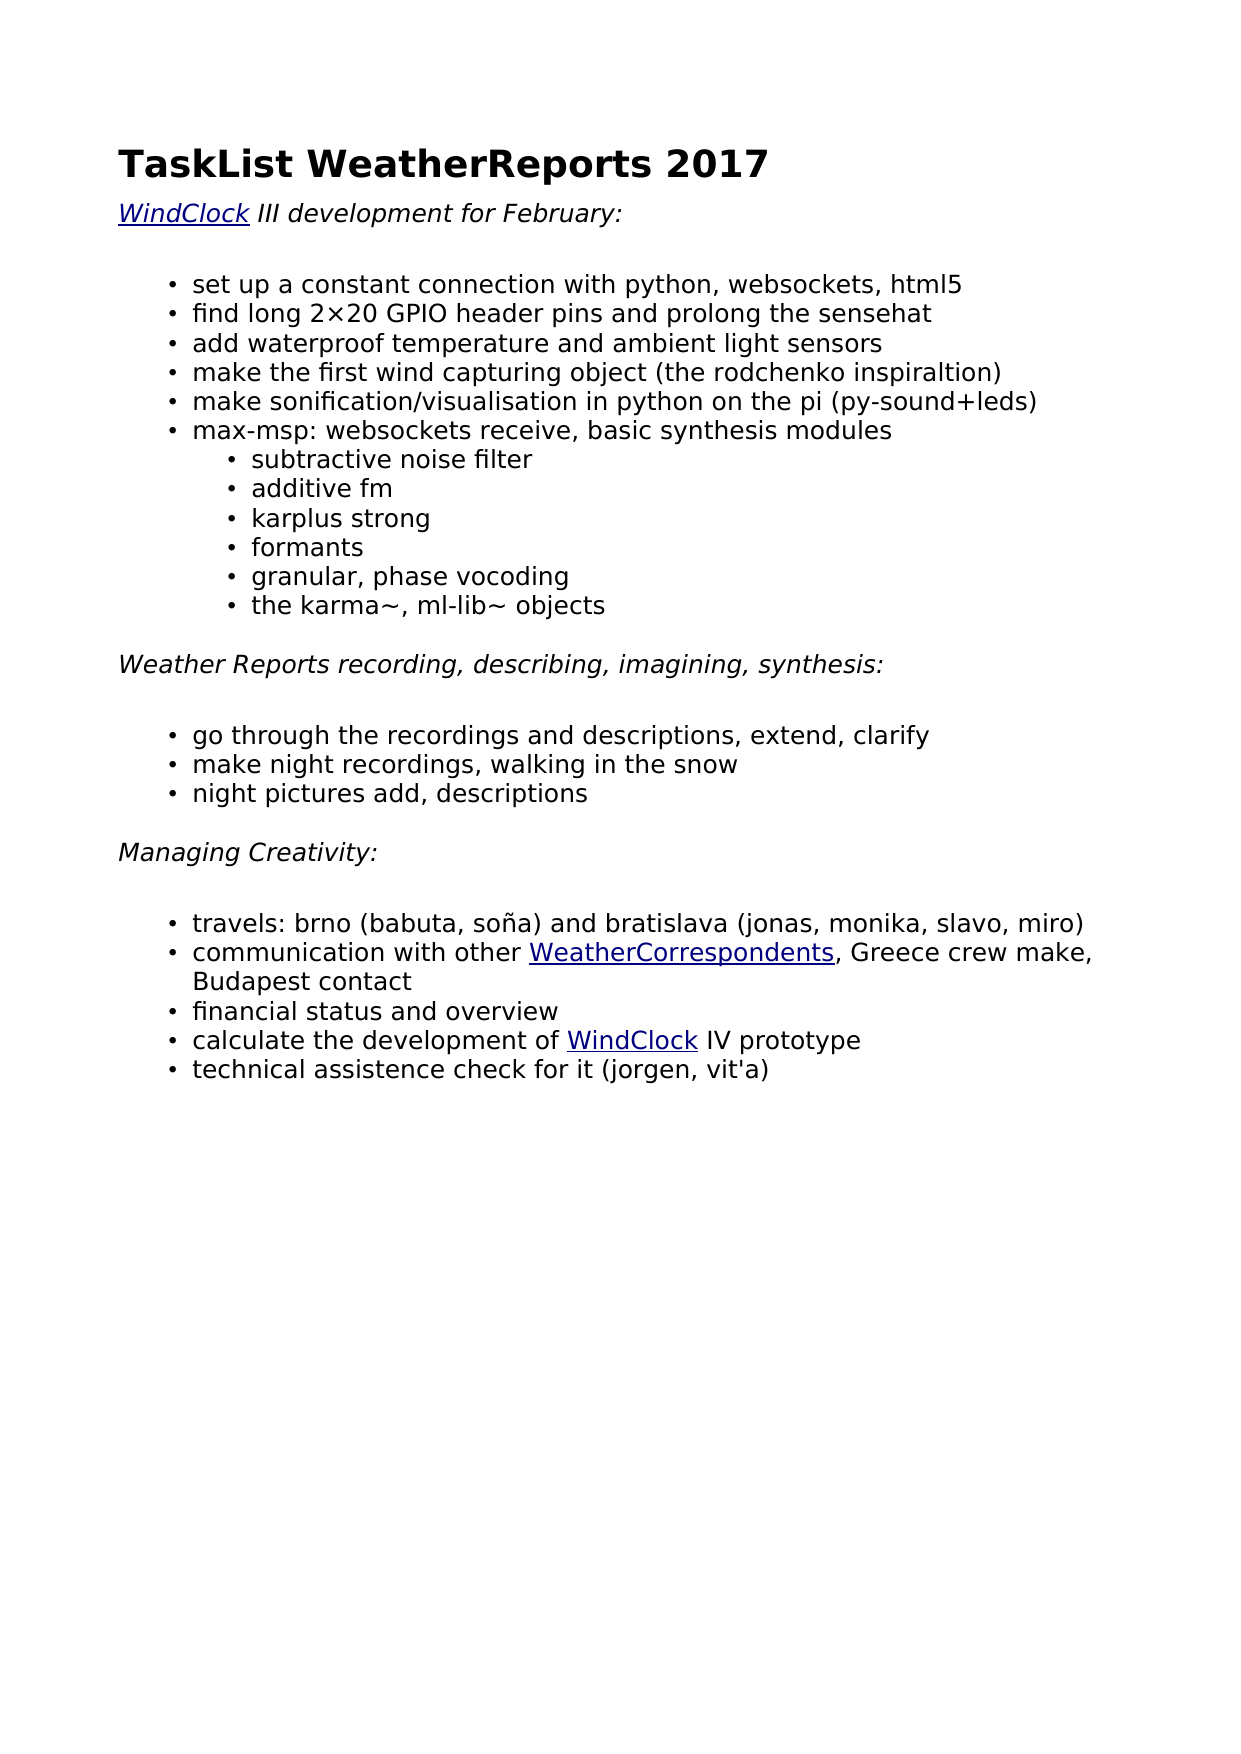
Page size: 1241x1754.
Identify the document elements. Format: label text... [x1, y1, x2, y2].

text Managing Creativity: [118, 838, 1122, 867]
list make sonification/visualisation in python on the pi (py-sound+leds) [177, 387, 1122, 416]
subtitle TaskList WeatherReports 2017 [118, 143, 1122, 187]
list formants [236, 533, 1122, 562]
list calculate the development of WindClock IV prototype [177, 1026, 1122, 1055]
list add waterproof temperature and ambient light sensors [177, 329, 1122, 358]
text WindClock III development for February: [118, 199, 1122, 228]
list max-msp: websockets receive, basic synthesis modules [177, 416, 1122, 445]
list communication with other WeatherCorrespondents, Greece crew make, Budapest contact [177, 938, 1122, 997]
list the karma~, ml-lib~ objects [236, 591, 1122, 620]
list technical assistence check for it (jorgen, vit'a) [177, 1055, 1122, 1084]
list go through the recordings and descriptions, extend, clarify [177, 721, 1122, 750]
list set up a constant connection with python, websockets, html5 [177, 270, 1122, 299]
list karplus strong [236, 504, 1122, 533]
list make night recordings, walking in the snow [177, 750, 1122, 779]
list travels: brno (babuta, soña) and bratislava (jonas, monika, slavo, miro) [177, 909, 1122, 938]
list subtractive noise filter [236, 445, 1122, 474]
list granular, phase vocoding [236, 562, 1122, 591]
text Weather Reports recording, describing, imagining, synthesis: [118, 650, 1122, 679]
list night pictures add, descriptions [177, 779, 1122, 808]
list financial status and overview [177, 997, 1122, 1026]
list make the first wind capturing object (the rodchenko inspiraltion) [177, 358, 1122, 387]
list find long 2×20 GPIO header pins and prolong the sensehat [177, 299, 1122, 329]
list additive fm [236, 474, 1122, 504]
